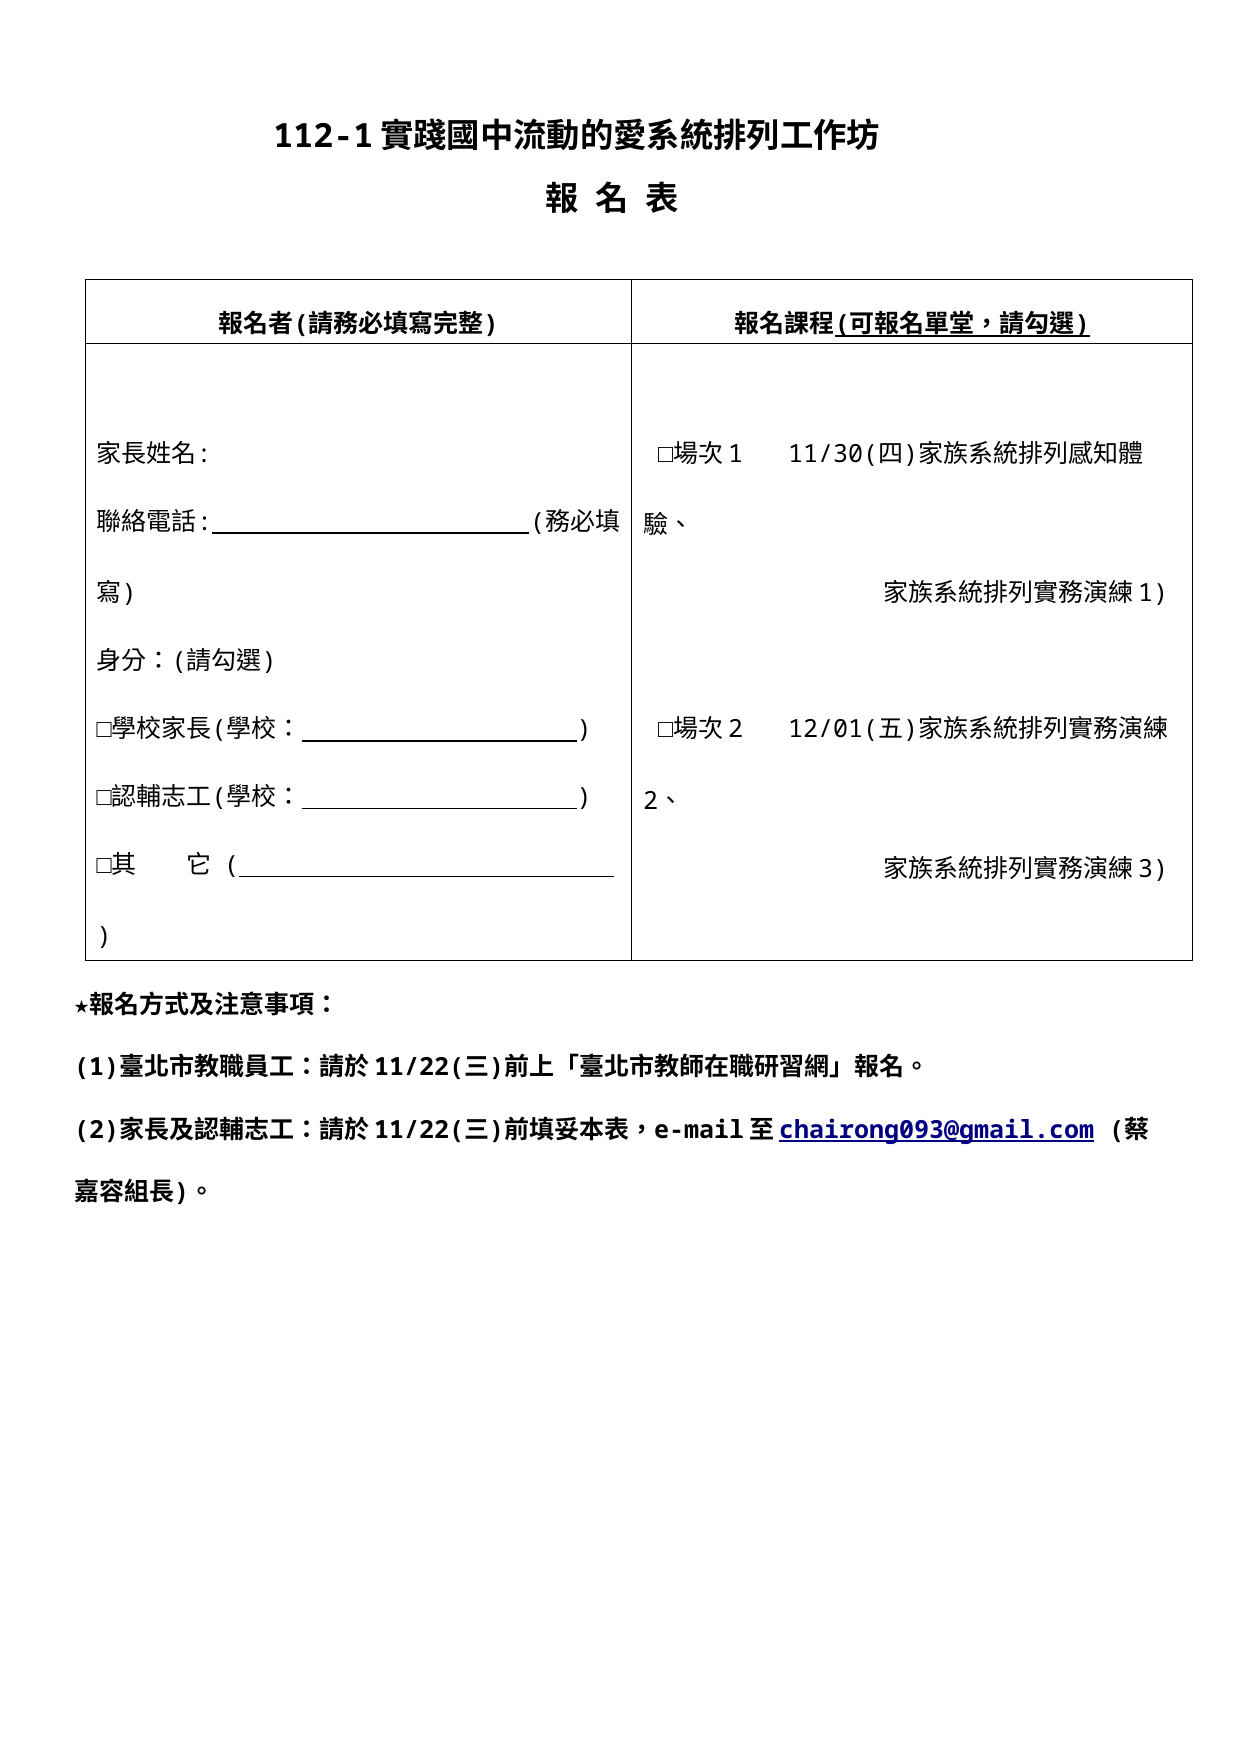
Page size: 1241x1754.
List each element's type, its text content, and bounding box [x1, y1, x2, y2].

text ★報名方式及注意事項： [74, 961, 1167, 1023]
table_header 報名者(請務必填寫完整) [86, 280, 631, 343]
text 112-1實踐國中流動的愛系統排列工作坊 [0, 92, 1167, 154]
table_cell □場次1 11/30(四)家族系統排列感知體驗、 家族系統排列實務演練1) □場次2 12/01(五)家族系統排列實務演練2、 家族系統排列實務演練3) [632, 344, 1192, 960]
text (1)臺北市教職員工：請於11/22(三)前上「臺北市教師在職研習網」報名。 [74, 1023, 1167, 1086]
text 報 名 表 [74, 154, 1167, 217]
text (2)家長及認輔志工：請於11/22(三)前填妥本表，e-mail至chairong093@gmail.com (蔡嘉容組長)。 [74, 1086, 1167, 1211]
table_cell 家長姓名: 聯絡電話: (務必填寫) 身分：(請勾選) □學校家長(學校： ) □認輔志工(學校： ) □其 它 ( ) [86, 344, 631, 960]
table_header 報名課程(可報名單堂，請勾選) [632, 280, 1192, 343]
